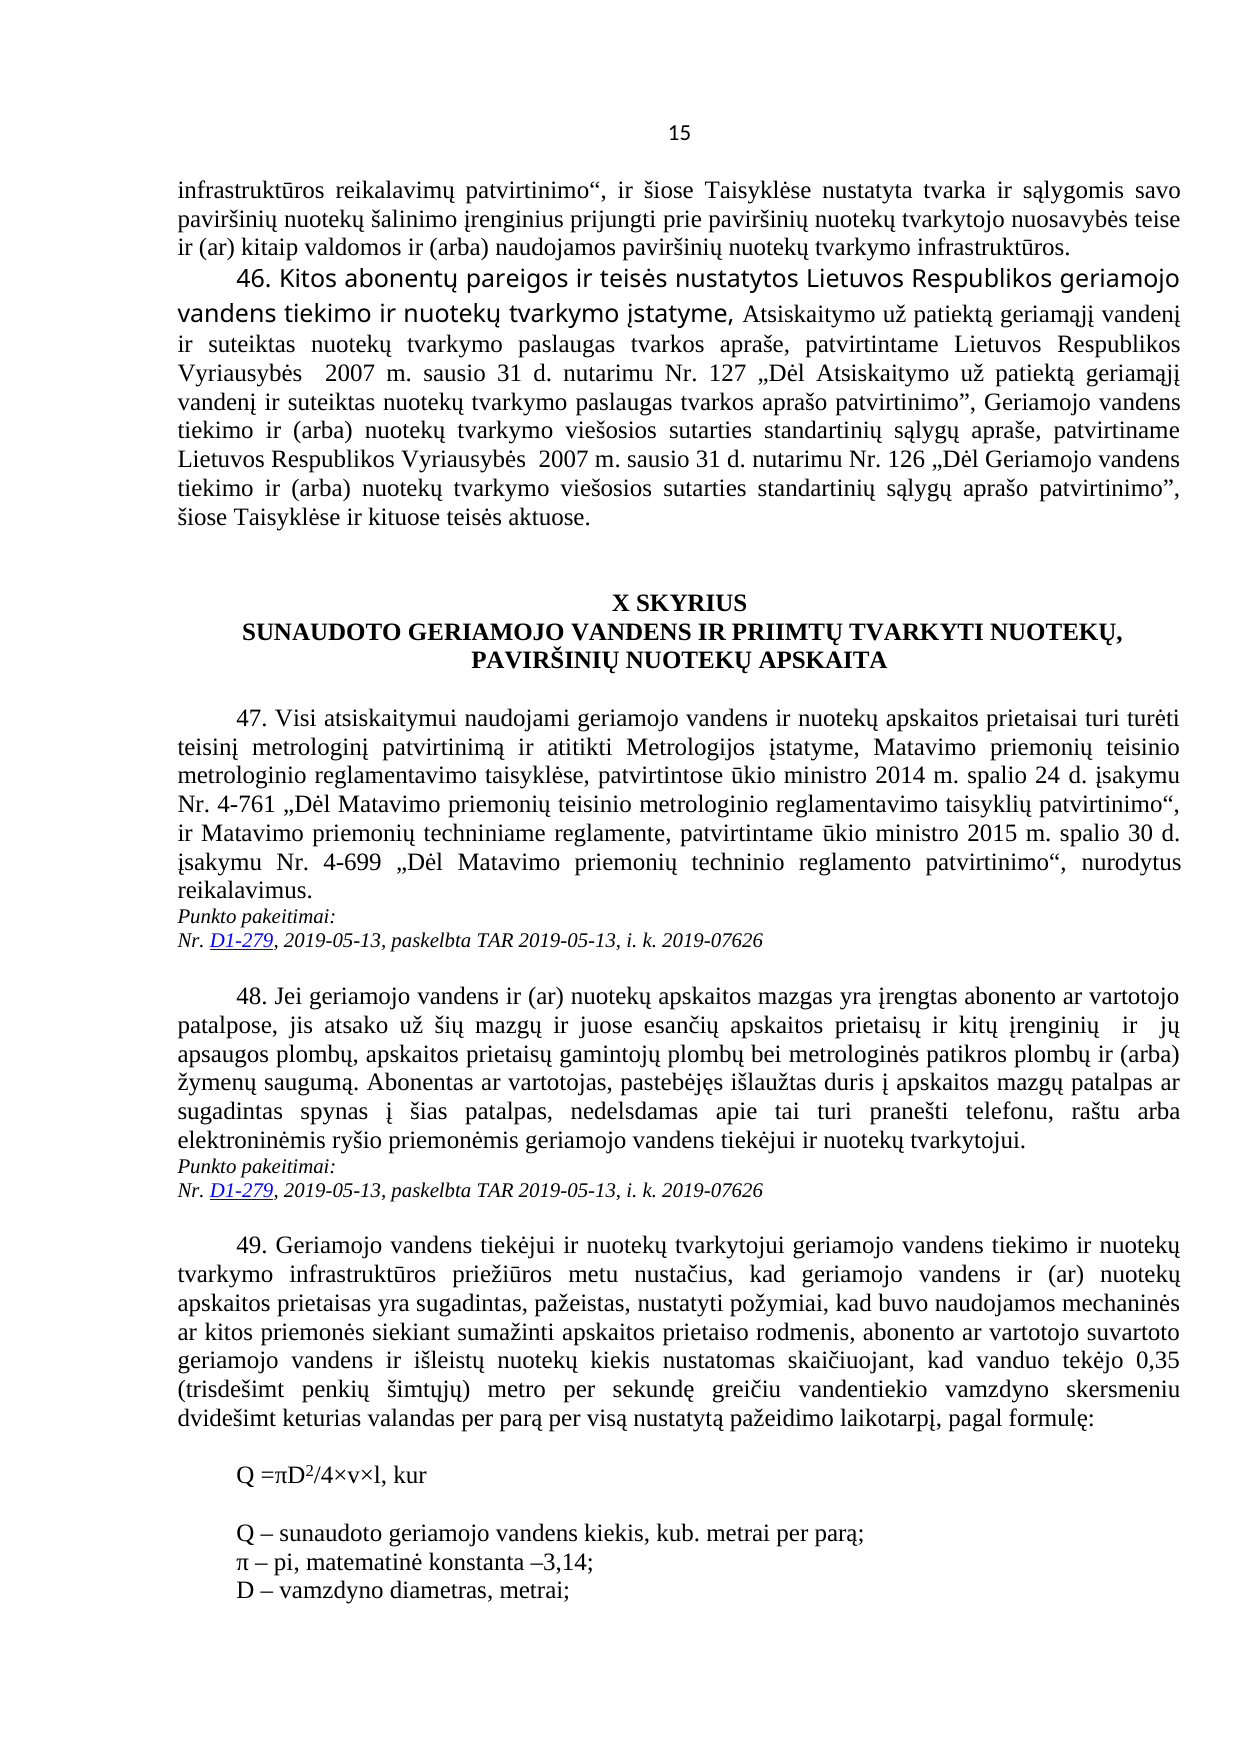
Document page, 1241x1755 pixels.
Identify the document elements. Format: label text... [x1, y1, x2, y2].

text 47. Visi atsiskaitymui naudojami geriamojo vandens ir nuotekų apskaitos prietaisai turi turėti teisinį metrologinį patvirtinimą ir atitikti Metrologijos įstatyme, Matavimo priemonių teisinio metrologinio reglamentavimo taisyklėse, patvirtintose ūkio ministro 2014 m. spalio 24 d. įsakymu Nr. 4-761 „Dėl Matavimo priemonių teisinio metrologinio reglamentavimo taisyklių patvirtinimo“, ir Matavimo priemonių techniniame reglamente, patvirtintame ūkio ministro 2015 m. spalio 30 d. įsakymu Nr. 4-699 „Dėl Matavimo priemonių techninio reglamento patvirtinimo“, nurodytus reikalavimus. [177, 703, 1181, 904]
text 49. Geriamojo vandens tiekėjui ir nuotekų tvarkytojui geriamojo vandens tiekimo ir nuotekų tvarkymo infrastruktūros priežiūros metu nustačius, kad geriamojo vandens ir (ar) nuotekų apskaitos prietaisas yra sugadintas, pažeistas, nustatyti požymiai, kad buvo naudojamos mechaninės ar kitos priemonės siekiant sumažinti apskaitos prietaiso rodmenis, abonento ar vartotojo suvartoto geriamojo vandens ir išleistų nuotekų kiekis nustatomas skaičiuojant, kad vanduo tekėjo 0,35 (trisdešimt penkių šimtųjų) metro per sekundę greičiu vandentiekio vamzdyno skersmeniu dvidešimt keturias valandas per parą per visą nustatytą pažeidimo laikotarpį, pagal formulę: [177, 1231, 1181, 1432]
text Punkto pakeitimai: [177, 1154, 1181, 1178]
text infrastruktūros reikalavimų patvirtinimo“, ir šiose Taisyklėse nustatyta tvarka ir sąlygomis savo paviršinių nuotekų šalinimo įrenginius prijungti prie paviršinių nuotekų tvarkytojo nuosavybės teise ir (ar) kitaip valdomos ir (arba) naudojamos paviršinių nuotekų tvarkymo infrastruktūros. [177, 175, 1181, 261]
text SUNAUDOTO GERIAMOJO VANDENS IR PRIIMTŲ TVARKYTI NUOTEKŲ, PAVIRŠINIŲ NUOTEKŲ APSKAITA [177, 617, 1181, 674]
text π – pi, matematinė konstanta –3,14; [177, 1547, 1181, 1576]
text X SKYRIUS [177, 588, 1181, 617]
text Q =πD2/4×v×l, kur [177, 1461, 1181, 1489]
text Nr. D1-279, 2019-05-13, paskelbta TAR 2019-05-13, i. k. 2019-07626 [177, 1178, 1181, 1202]
text Nr. D1-279, 2019-05-13, paskelbta TAR 2019-05-13, i. k. 2019-07626 [177, 928, 1181, 952]
text Punkto pakeitimai: [177, 904, 1181, 928]
text D – vamzdyno diametras, metrai; [177, 1576, 1181, 1604]
text 48. Jei geriamojo vandens ir (ar) nuotekų apskaitos mazgas yra įrengtas abonento ar vartotojo patalpose, jis atsako už šių mazgų ir juose esančių apskaitos prietaisų ir kitų įrenginių ir jų apsaugos plombų, apskaitos prietaisų gamintojų plombų bei metrologinės patikros plombų ir (arba) žymenų saugumą. Abonentas ar vartotojas, pastebėjęs išlaužtas duris į apskaitos mazgų patalpas ar sugadintas spynas į šias patalpas, nedelsdamas apie tai turi pranešti telefonu, raštu arba elektroninėmis ryšio priemonėmis geriamojo vandens tiekėjui ir nuotekų tvarkytojui. [177, 981, 1181, 1154]
text Q – sunaudoto geriamojo vandens kiekis, kub. metrai per parą; [177, 1518, 1181, 1547]
text 46. Kitos abonentų pareigos ir teisės nustatytos Lietuvos Respublikos geriamojo vandens tiekimo ir nuotekų tvarkymo įstatyme, Atsiskaitymo už patiektą geriamąjį vandenį ir suteiktas nuotekų tvarkymo paslaugas tvarkos apraše, patvirtintame Lietuvos Respublikos Vyriausybės 2007 m. sausio 31 d. nutarimu Nr. 127 „Dėl Atsiskaitymo už patiektą geriamąjį vandenį ir suteiktas nuotekų tvarkymo paslaugas tvarkos aprašo patvirtinimo”, Geriamojo vandens tiekimo ir (arba) nuotekų tvarkymo viešosios sutarties standartinių sąlygų apraše, patvirtiname Lietuvos Respublikos Vyriausybės 2007 m. sausio 31 d. nutarimu Nr. 126 „Dėl Geriamojo vandens tiekimo ir (arba) nuotekų tvarkymo viešosios sutarties standartinių sąlygų aprašo patvirtinimo”, šiose Taisyklėse ir kituose teisės aktuose. [177, 261, 1181, 531]
